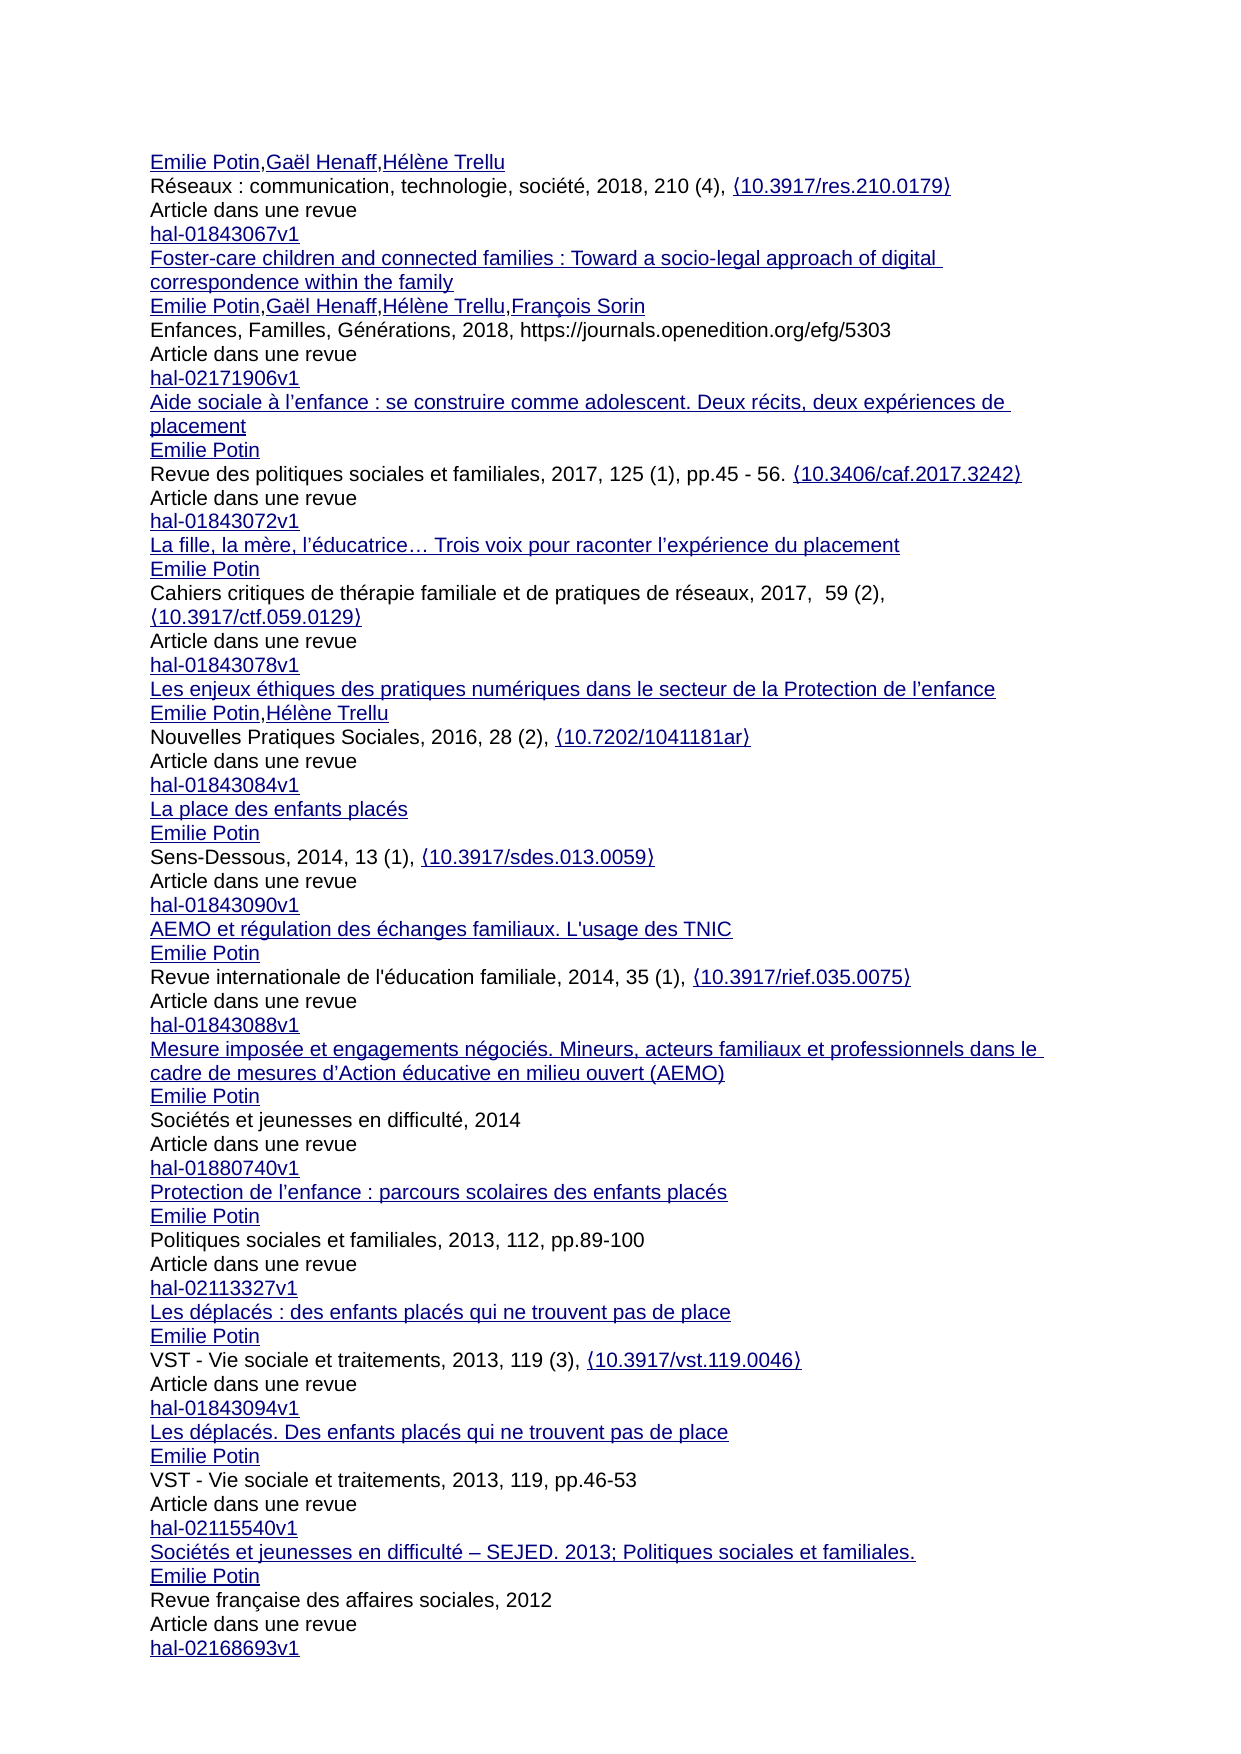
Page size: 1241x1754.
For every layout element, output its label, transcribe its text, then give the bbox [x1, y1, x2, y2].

table_cell Les enjeux éthiques des pratiques numériques dans le secteur de la Protection de l’enfance Emilie Potin,Hélène Trellu Nouvelles Pratiques Sociales, 2016, 28 (2), ⟨10.7202/1041181ar⟩ Article dans une revue hal-01843084v1 [150, 677, 1090, 797]
table_cell AEMO et régulation des échanges familiaux. L'usage des TNIC Emilie Potin Revue internationale de l'éducation familiale, 2014, 35 (1), ⟨10.3917/rief.035.0075⟩ Article dans une revue hal-01843088v1 [150, 917, 1090, 1036]
table_cell Mesure imposée et engagements négociés. Mineurs, acteurs familiaux et professionnels dans le cadre de mesures d’Action éducative en milieu ouvert (AEMO) Emilie Potin Sociétés et jeunesses en difficulté, 2014 Article dans une revue hal-01880740v1 [150, 1036, 1090, 1180]
table_cell La place des enfants placés Emilie Potin Sens-Dessous, 2014, 13 (1), ⟨10.3917/sdes.013.0059⟩ Article dans une revue hal-01843090v1 [150, 797, 1090, 917]
table_cell Foster-care children and connected families : Toward a socio-legal approach of digital correspondence within the family Emilie Potin,Gaël Henaff,Hélène Trellu,François Sorin Enfances, Familles, Générations, 2018, https://journals.openedition.org/efg/5303 Article dans une revue hal-02171906v1 [150, 246, 1090, 389]
table_cell Sociétés et jeunesses en difficulté – SEJED. 2013; Politiques sociales et familiales. Emilie Potin Revue française des affaires sociales, 2012 Article dans une revue hal-02168693v1 [150, 1540, 1090, 1659]
table_cell Aide sociale à l’enfance : se construire comme adolescent. Deux récits, deux expériences de placement Emilie Potin Revue des politiques sociales et familiales, 2017, 125 (1), pp.45 - 56. ⟨10.3406/caf.2017.3242⟩ Article dans une revue hal-01843072v1 [150, 390, 1090, 533]
table_cell Protection de l’enfance : parcours scolaires des enfants placés Emilie Potin Politiques sociales et familiales, 2013, 112, pp.89-100 Article dans une revue hal-02113327v1 [150, 1180, 1090, 1300]
table_cell La fille, la mère, l’éducatrice… Trois voix pour raconter l’expérience du placement Emilie Potin Cahiers critiques de thérapie familiale et de pratiques de réseaux, 2017, 59 (2), ⟨10.3917/ctf.059.0129⟩ Article dans une revue hal-01843078v1 [150, 533, 1090, 677]
table_cell Les déplacés : des enfants placés qui ne trouvent pas de place Emilie Potin VST - Vie sociale et traitements, 2013, 119 (3), ⟨10.3917/vst.119.0046⟩ Article dans une revue hal-01843094v1 [150, 1300, 1090, 1420]
table_cell Les déplacés. Des enfants placés qui ne trouvent pas de place Emilie Potin VST - Vie sociale et traitements, 2013, 119, pp.46-53 Article dans une revue hal-02115540v1 [150, 1420, 1090, 1539]
table_cell Emilie Potin,Gaël Henaff,Hélène Trellu Réseaux : communication, technologie, société, 2018, 210 (4), ⟨10.3917/res.210.0179⟩ Article dans une revue hal-01843067v1 [150, 150, 1090, 246]
